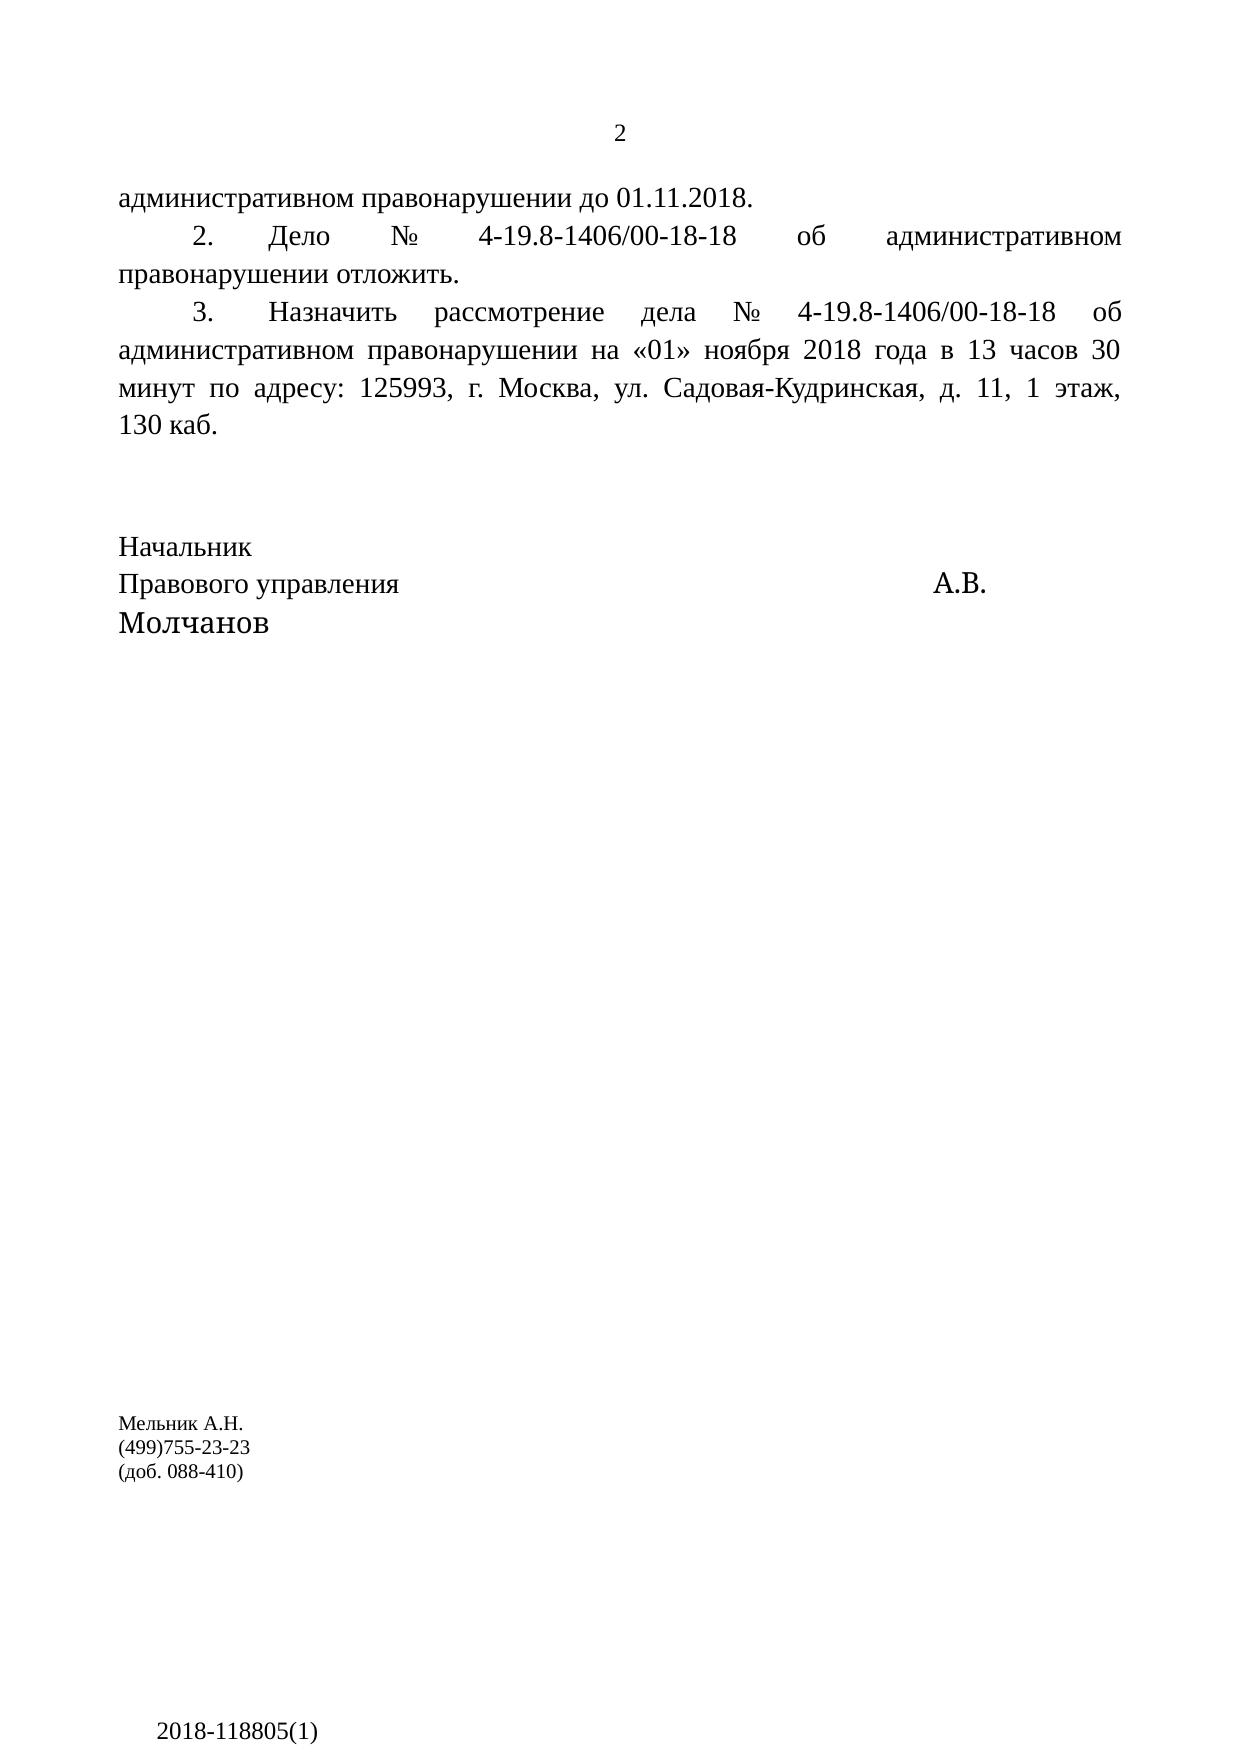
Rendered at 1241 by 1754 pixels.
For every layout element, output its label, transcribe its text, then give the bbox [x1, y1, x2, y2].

text (499)755-23-23 [118, 1435, 1122, 1459]
text Правового управления А.В. Молчанов [118, 563, 1122, 642]
text Начальник [118, 529, 1122, 563]
list административном правонарушении до 01.11.2018. [118, 176, 1122, 214]
list Назначить рассмотрение дела № 4-19.8-1406/00-18-18 об административном правонарушении на «01» ноября 2018 года в 13 часов 30 минут по адресу: 125993, г. Москва, ул. Садовая-Кудринская, д. 11, 1 этаж, 130 каб. [118, 290, 1122, 441]
list Дело № 4-19.8-1406/00-18-18 об административном правонарушении отложить. [118, 214, 1122, 290]
text (доб. 088-410) [118, 1459, 1122, 1483]
text Мельник А.Н. [118, 1411, 1122, 1435]
